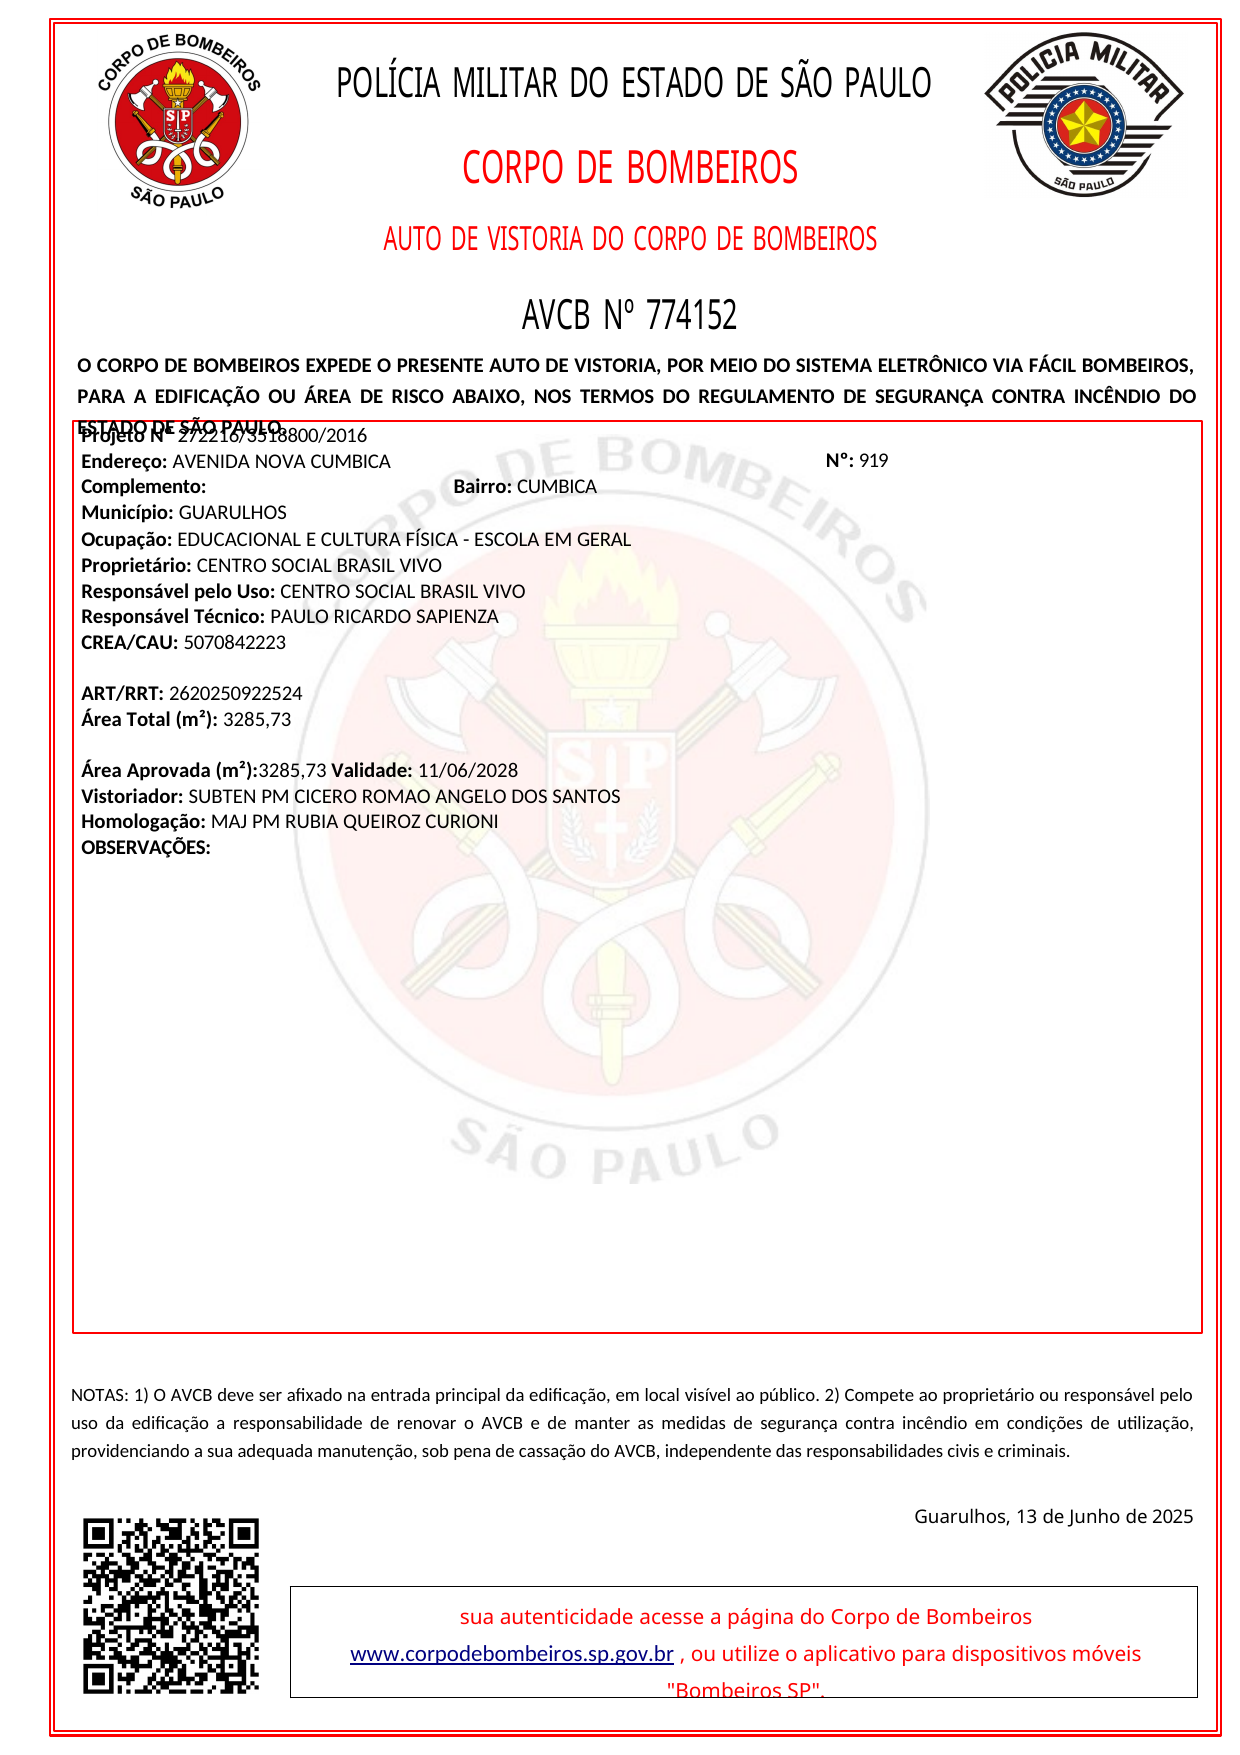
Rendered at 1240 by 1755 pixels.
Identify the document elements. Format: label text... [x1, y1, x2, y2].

text Documento emitido eletronicamente pelo Sistema Via Fácil Bombeiros. Para verificar sua autenticidade acesse a página do Corpo de Bombeiros www.corpodebombeiros.sp.gov.br , ou utilize o aplicativo para dispositivos móveis "Bombeiros SP". [312, 1602, 1180, 1697]
text CORPO DE BOMBEIROS [261, 134, 984, 197]
text AUTO DE VISTORIA DO CORPO DE BOMBEIROS [59, 214, 1202, 260]
text [59, 134, 97, 197]
text [1188, 134, 1202, 197]
subtitle POLÍCIA MILITAR DO ESTADO DE SÃO PAULO [261, 53, 984, 109]
text O CORPO DE BOMBEIROS EXPEDE O PRESENTE AUTO DE VISTORIA, POR MEIO DO SISTEMA ELETRÔNICO VIA FÁCIL BOMBEIROS, PARA A EDIFICAÇÃO OU ÁREA DE RISCO ABAIXO, NOS TERMOS DO REGULAMENTO DE SEGURANÇA CONTRA INCÊNDIO DO ESTADO DE SÃO PAULO. [279, 422, 1197, 439]
text NOTAS: 1) O AVCB deve ser afixado na entrada principal da edificação, em local visível ao público. 2) Compete ao proprietário ou responsável pelo uso da edificação a responsabilidade de renovar o AVCB e de manter as medidas de segurança contra incêndio em condições de utilização, providenciando a sua adequada manutenção, sob pena de cassação do AVCB, independente das responsabilidades civis e criminais. [71, 1383, 1196, 1462]
subtitle AVCB Nº 774152 [59, 284, 1202, 341]
subtitle [59, 53, 97, 109]
subtitle [1188, 53, 1210, 109]
text O CORPO DE BOMBEIROS EXPEDE O PRESENTE AUTO DE VISTORIA, POR MEIO DO SISTEMA ELETRÔNICO VIA FÁCIL BOMBEIROS, PARA A EDIFICAÇÃO OU ÁREA DE RISCO ABAIXO, NOS TERMOS DO REGULAMENTO DE SEGURANÇA CONTRA INCÊNDIO DO ESTADO DE SÃO PAULO. [77, 352, 1197, 420]
text Guarulhos, 13 de Junho de 2025 [59, 1504, 1194, 1529]
